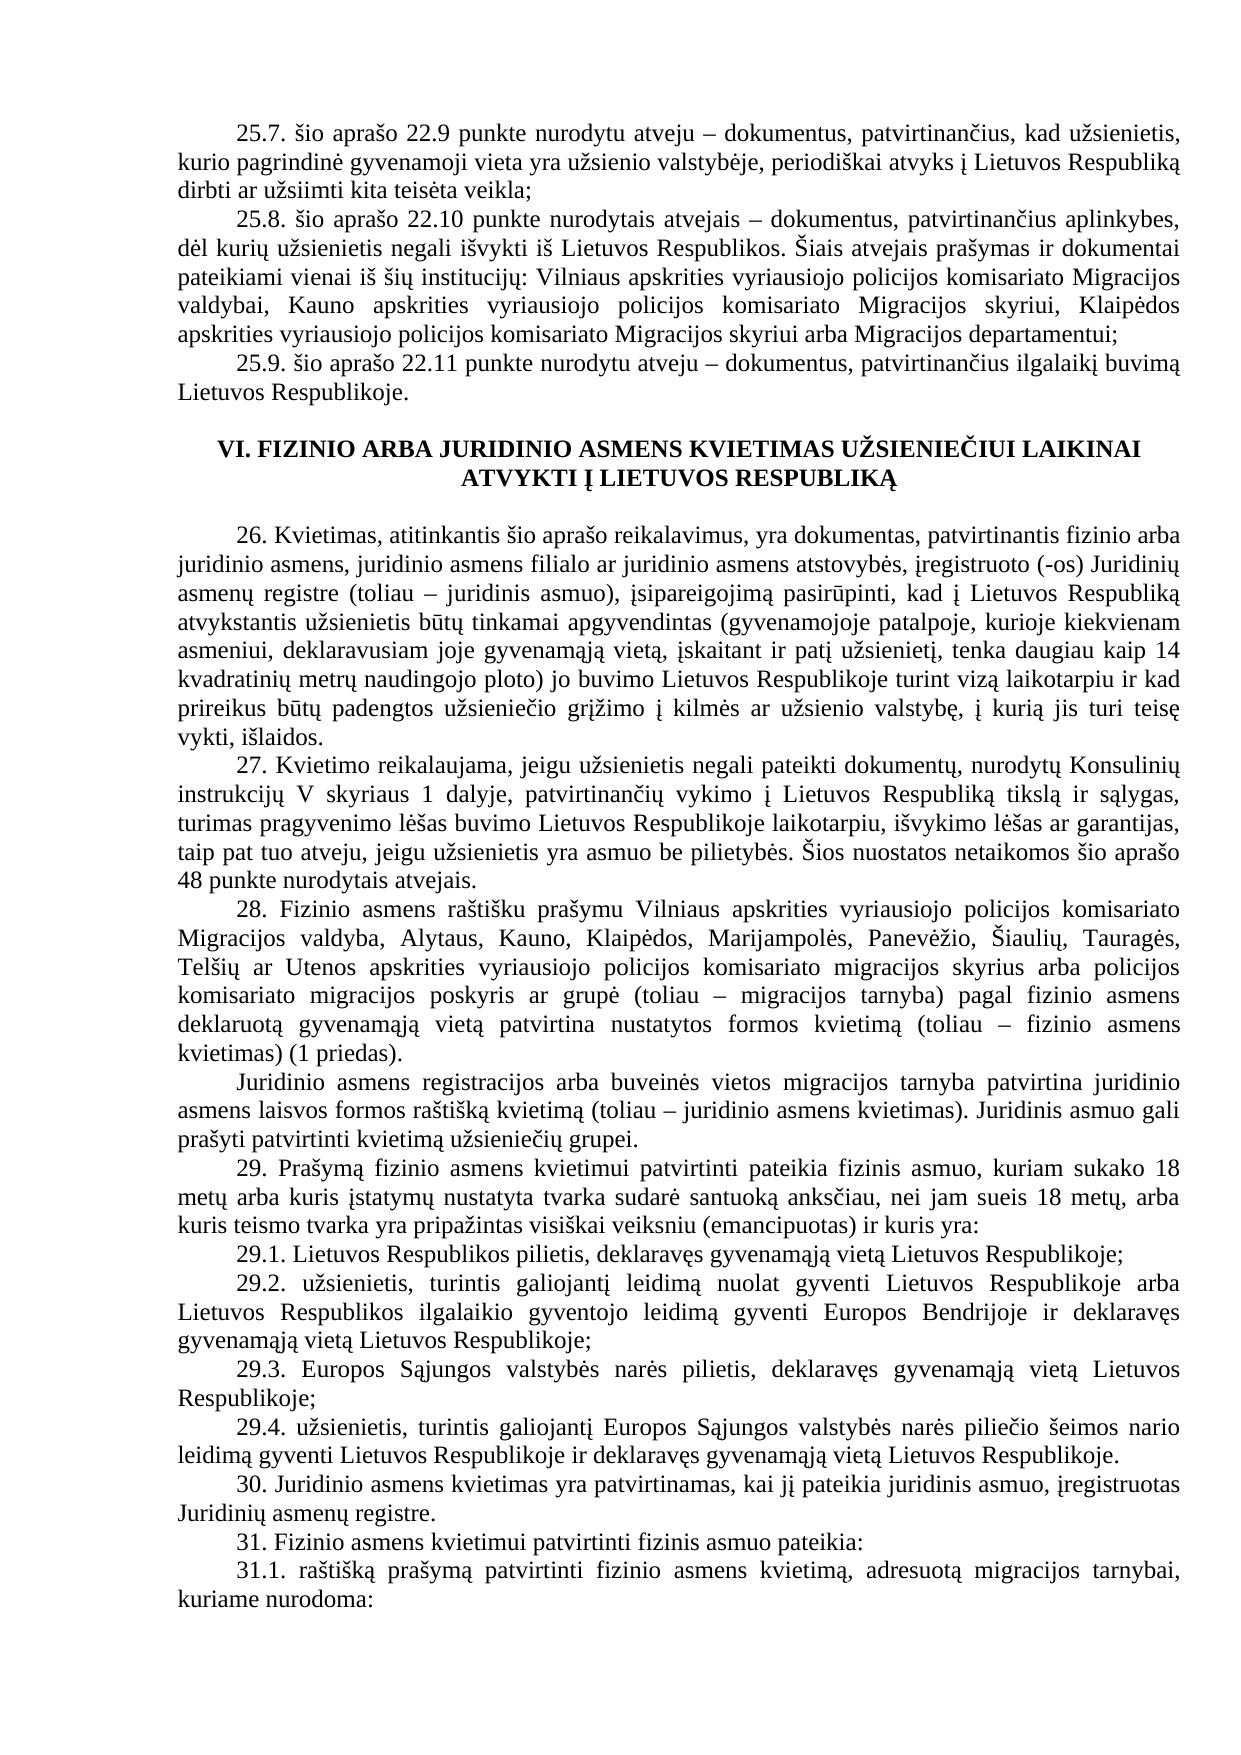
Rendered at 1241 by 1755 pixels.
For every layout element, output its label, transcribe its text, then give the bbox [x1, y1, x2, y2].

text 29.4. užsienietis, turintis galiojantį Europos Sąjungos valstybės narės piliečio šeimos nario leidimą gyventi Lietuvos Respublikoje ir deklaravęs gyvenamąją vietą Lietuvos Respublikoje. [177, 1412, 1181, 1469]
text 29.1. Lietuvos Respublikos pilietis, deklaravęs gyvenamąją vietą Lietuvos Respublikoje; [177, 1239, 1181, 1268]
text 31.1. raštišką prašymą patvirtinti fizinio asmens kvietimą, adresuotą migracijos tarnybai, kuriame nurodoma: [177, 1556, 1181, 1613]
text 28. Fizinio asmens raštišku prašymu Vilniaus apskrities vyriausiojo policijos komisariato Migracijos valdyba, Alytaus, Kauno, Klaipėdos, Marijampolės, Panevėžio, Šiaulių, Tauragės, Telšių ar Utenos apskrities vyriausiojo policijos komisariato migracijos skyrius arba policijos komisariato migracijos poskyris ar grupė (toliau – migracijos tarnyba) pagal fizinio asmens deklaruotą gyvenamąją vietą patvirtina nustatytos formos kvietimą (toliau – fizinio asmens kvietimas) (1 priedas). [177, 894, 1181, 1067]
text 25.9. šio aprašo 22.11 punkte nurodytu atveju – dokumentus, patvirtinančius ilgalaikį buvimą Lietuvos Respublikoje. [177, 348, 1181, 406]
text 31. Fizinio asmens kvietimui patvirtinti fizinis asmuo pateikia: [177, 1527, 1181, 1556]
text 29.2. užsienietis, turintis galiojantį leidimą nuolat gyventi Lietuvos Respublikoje arba Lietuvos Respublikos ilgalaikio gyventojo leidimą gyventi Europos Bendrijoje ir deklaravęs gyvenamąją vietą Lietuvos Respublikoje; [177, 1268, 1181, 1354]
text 26. Kvietimas, atitinkantis šio aprašo reikalavimus, yra dokumentas, patvirtinantis fizinio arba juridinio asmens, juridinio asmens filialo ar juridinio asmens atstovybės, įregistruoto (-os) Juridinių asmenų registre (toliau – juridinis asmuo), įsipareigojimą pasirūpinti, kad į Lietuvos Respubliką atvykstantis užsienietis būtų tinkamai apgyvendintas (gyvenamojoje patalpoje, kurioje kiekvienam asmeniui, deklaravusiam joje gyvenamąją vietą, įskaitant ir patį užsienietį, tenka daugiau kaip 14 kvadratinių metrų naudingojo ploto) jo buvimo Lietuvos Respublikoje turint vizą laikotarpiu ir kad prireikus būtų padengtos užsieniečio grįžimo į kilmės ar užsienio valstybę, į kurią jis turi teisę vykti, išlaidos. [177, 521, 1181, 751]
text 27. Kvietimo reikalaujama, jeigu užsienietis negali pateikti dokumentų, nurodytų Konsulinių instrukcijų V skyriaus 1 dalyje, patvirtinančių vykimo į Lietuvos Respubliką tikslą ir sąlygas, turimas pragyvenimo lėšas buvimo Lietuvos Respublikoje laikotarpiu, išvykimo lėšas ar garantijas, taip pat tuo atveju, jeigu užsienietis yra asmuo be pilietybės. Šios nuostatos netaikomos šio aprašo 48 punkte nurodytais atvejais. [177, 751, 1181, 894]
text 30. Juridinio asmens kvietimas yra patvirtinamas, kai jį pateikia juridinis asmuo, įregistruotas Juridinių asmenų registre. [177, 1469, 1181, 1527]
text 25.7. šio aprašo 22.9 punkte nurodytu atveju – dokumentus, patvirtinančius, kad užsienietis, kurio pagrindinė gyvenamoji vieta yra užsienio valstybėje, periodiškai atvyks į Lietuvos Respubliką dirbti ar užsiimti kita teisėta veikla; [177, 118, 1181, 204]
text 29.3. Europos Sąjungos valstybės narės pilietis, deklaravęs gyvenamąją vietą Lietuvos Respublikoje; [177, 1354, 1181, 1412]
text 29. Prašymą fizinio asmens kvietimui patvirtinti pateikia fizinis asmuo, kuriam sukako 18 metų arba kuris įstatymų nustatyta tvarka sudarė santuoką anksčiau, nei jam sueis 18 metų, arba kuris teismo tvarka yra pripažintas visiškai veiksniu (emancipuotas) ir kuris yra: [177, 1153, 1181, 1239]
text 25.8. šio aprašo 22.10 punkte nurodytais atvejais – dokumentus, patvirtinančius aplinkybes, dėl kurių užsienietis negali išvykti iš Lietuvos Respublikos. Šiais atvejais prašymas ir dokumentai pateikiami vienai iš šių institucijų: Vilniaus apskrities vyriausiojo policijos komisariato Migracijos valdybai, Kauno apskrities vyriausiojo policijos komisariato Migracijos skyriui, Klaipėdos apskrities vyriausiojo policijos komisariato Migracijos skyriui arba Migracijos departamentui; [177, 204, 1181, 348]
text Juridinio asmens registracijos arba buveinės vietos migracijos tarnyba patvirtina juridinio asmens laisvos formos raštišką kvietimą (toliau – juridinio asmens kvietimas). Juridinis asmuo gali prašyti patvirtinti kvietimą užsieniečių grupei. [177, 1067, 1181, 1153]
text VI. FIZINIO ARBA JURIDINIO ASMENS KVIETIMAS UŽSIENIEČIUI LAIKINAI ATVYKTI Į LIETUVOS RESPUBLIKĄ [177, 434, 1181, 492]
